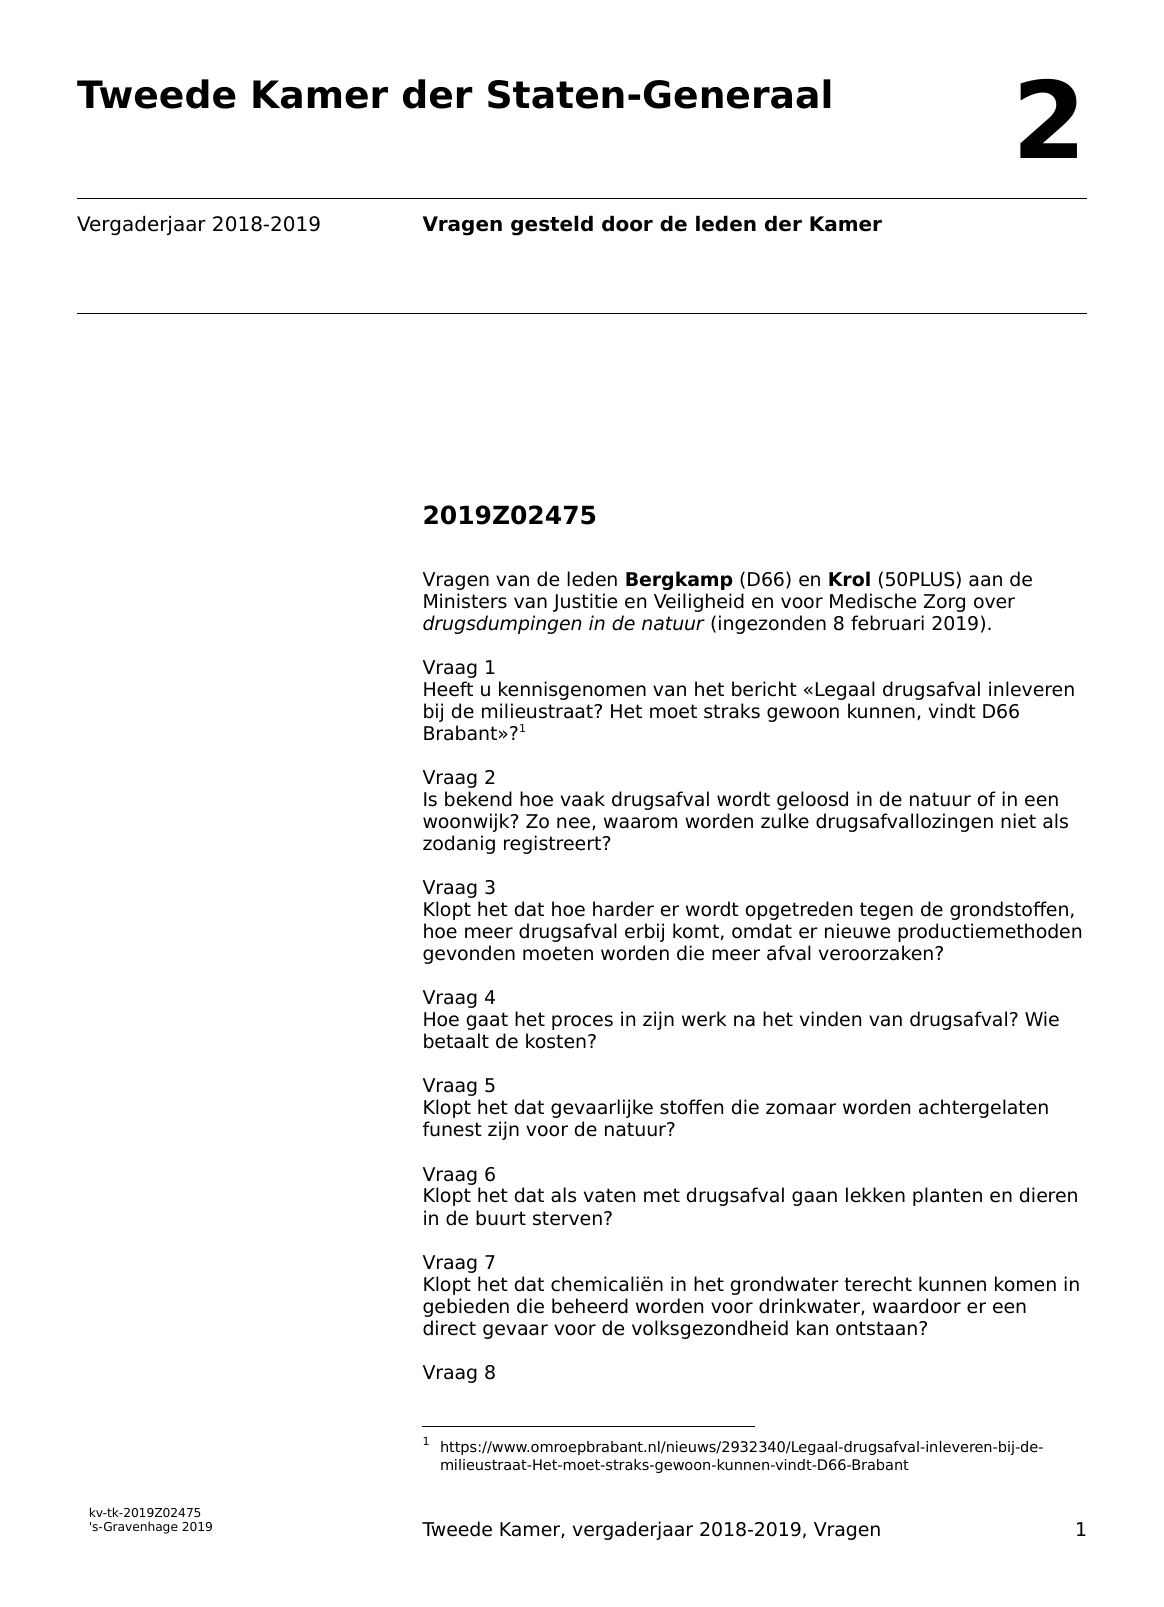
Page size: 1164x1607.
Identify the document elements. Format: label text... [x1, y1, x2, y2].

text Heeft u kennisgenomen van het bericht «Legaal drugsafval inleveren bij de milieustraat? Het moet straks gewoon kunnen, vindt D66 Brabant»? [422, 679, 1087, 745]
text kv-tk-2019Z02475 [88, 1506, 323, 1520]
table_header 2 [886, 59, 1087, 198]
text Klopt het dat chemicaliën in het grondwater terecht kunnen komen in gebieden die beheerd worden voor drinkwater, waardoor er een direct gevaar voor de volksgezondheid kan ontstaan? [422, 1273, 1087, 1339]
text Klopt het dat als vaten met drugsafval gaan lekken planten en dieren in de buurt sterven? [422, 1185, 1087, 1229]
text Vraag 4 [422, 987, 1087, 1009]
text Vraag 5 [422, 1075, 1087, 1097]
table_cell Vragen gesteld door de leden der Kamer [422, 199, 1087, 313]
text Hoe gaat het proces in zijn werk na het vinden van drugsafval? Wie betaalt de kosten? [422, 1009, 1087, 1053]
text Klopt het dat hoe harder er wordt opgetreden tegen de grondstoffen, hoe meer drugsafval erbij komt, omdat er nieuwe productiemethoden gevonden moeten worden die meer afval veroorzaken? [422, 899, 1087, 965]
text Klopt het dat gevaarlijke stoffen die zomaar worden achtergelaten funest zijn voor de natuur? [422, 1097, 1087, 1141]
text Vraag 8 [422, 1362, 1087, 1384]
text Vraag 2 [422, 767, 1087, 789]
text 2019Z02475 [422, 501, 1087, 531]
text Vragen van de leden Bergkamp (D66) en Krol (50PLUS) aan de Ministers van Justitie en Veiligheid en voor Medische Zorg over drugsdumpingen in de natuur (ingezonden 8 februari 2019). [422, 569, 1087, 635]
text Vraag 6 [422, 1163, 1087, 1185]
text 's-Gravenhage 2019 [88, 1520, 323, 1534]
text Vraag 1 [422, 657, 1087, 679]
text Is bekend hoe vaak drugsafval wordt geloosd in de natuur of in een woonwijk? Zo nee, waarom worden zulke drugsafvallozingen niet als zodanig registreert? [422, 789, 1087, 855]
text Vraag 3 [422, 877, 1087, 899]
table_header Tweede Kamer der Staten-Generaal [77, 59, 886, 198]
text Vraag 7 [422, 1252, 1087, 1273]
text https://www.omroepbrabant.nl/nieuws/2932340/Legaal-drugsafval-inleveren-bij-de-milieustraat-Het-moet-straks-gewoon-kunnen-vindt-D66-Brabant [422, 1435, 1087, 1474]
table_cell Vergaderjaar 2018-2019 [77, 199, 422, 313]
